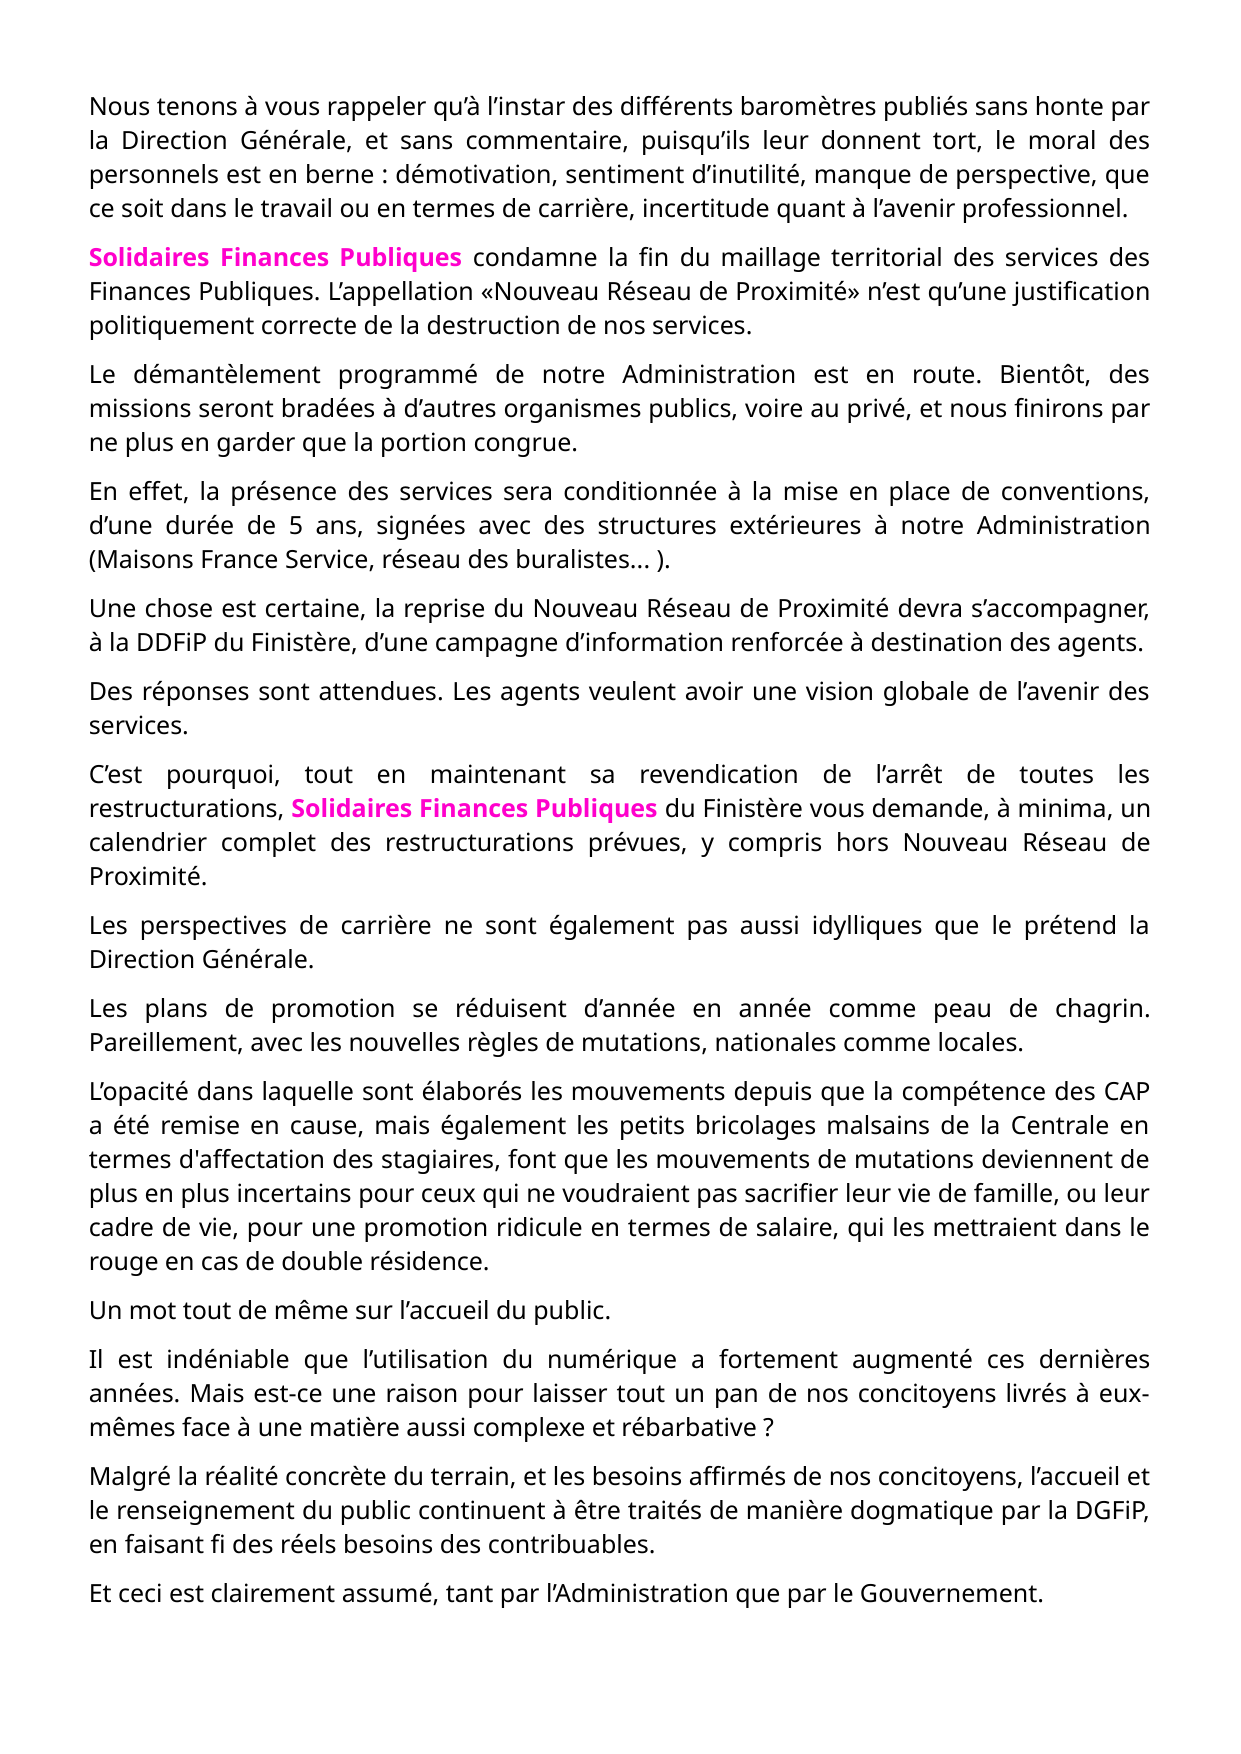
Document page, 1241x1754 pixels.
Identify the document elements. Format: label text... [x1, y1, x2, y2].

text Malgré la réalité concrète du terrain, et les besoins affirmés de nos concitoyens, l’accueil et le renseignement du public continuent à être traités de manière dogmatique par la DGFiP, en faisant fi des réels besoins des contribuables. [88, 1458, 1152, 1560]
text Les plans de promotion se réduisent d’année en année comme peau de chagrin. Pareillement, avec les nouvelles règles de mutations, nationales comme locales. [88, 990, 1152, 1058]
text Et ceci est clairement assumé, tant par l’Administration que par le Gouvernement. [88, 1575, 1152, 1609]
text Une chose est certaine, la reprise du Nouveau Réseau de Proximité devra s’accompagner, à la DDFiP du Finistère, d’une campagne d’information renforcée à destination des agents. [88, 591, 1152, 659]
text Le démantèlement programmé de notre Administration est en route. Bientôt, des missions seront bradées à d’autres organismes publics, voire au privé, et nous finirons par ne plus en garder que la portion congrue. [88, 357, 1152, 459]
text L’opacité dans laquelle sont élaborés les mouvements depuis que la compétence des CAP a été remise en cause, mais également les petits bricolages malsains de la Centrale en termes d'affectation des stagiaires, font que les mouvements de mutations deviennent de plus en plus incertains pour ceux qui ne voudraient pas sacrifier leur vie de famille, ou leur cadre de vie, pour une promotion ridicule en termes de salaire, qui les mettraient dans le rouge en cas de double résidence. [88, 1073, 1152, 1278]
text Il est indéniable que l’utilisation du numérique a fortement augmenté ces dernières années. Mais est-ce une raison pour laisser tout un pan de nos concitoyens livrés à eux-mêmes face à une matière aussi complexe et rébarbative ? [88, 1341, 1152, 1443]
text Nous tenons à vous rappeler qu’à l’instar des différents baromètres publiés sans honte par la Direction Générale, et sans commentaire, puisqu’ils leur donnent tort, le moral des personnels est en berne : démotivation, sentiment d’inutilité, manque de perspective, que ce soit dans le travail ou en termes de carrière, incertitude quant à l’avenir professionnel. [88, 88, 1152, 225]
text Des réponses sont attendues. Les agents veulent avoir une vision globale de l’avenir des services. [88, 673, 1152, 742]
text Un mot tout de même sur l’accueil du public. [88, 1292, 1152, 1326]
text Les perspectives de carrière ne sont également pas aussi idylliques que le prétend la Direction Générale. [88, 907, 1152, 976]
text C’est pourquoi, tout en maintenant sa revendication de l’arrêt de toutes les restructurations, Solidaires Finances Publiques du Finistère vous demande, à minima, un calendrier complet des restructurations prévues, y compris hors Nouveau Réseau de Proximité. [88, 756, 1152, 893]
text En effet, la présence des services sera conditionnée à la mise en place de conventions, d’une durée de 5 ans, signées avec des structures extérieures à notre Administration (Maisons France Service, réseau des buralistes... ). [88, 473, 1152, 576]
text Solidaires Finances Publiques condamne la fin du maillage territorial des services des Finances Publiques. L’appellation «Nouveau Réseau de Proximité» n’est qu’une justification politiquement correcte de la destruction de nos services. [88, 239, 1152, 342]
